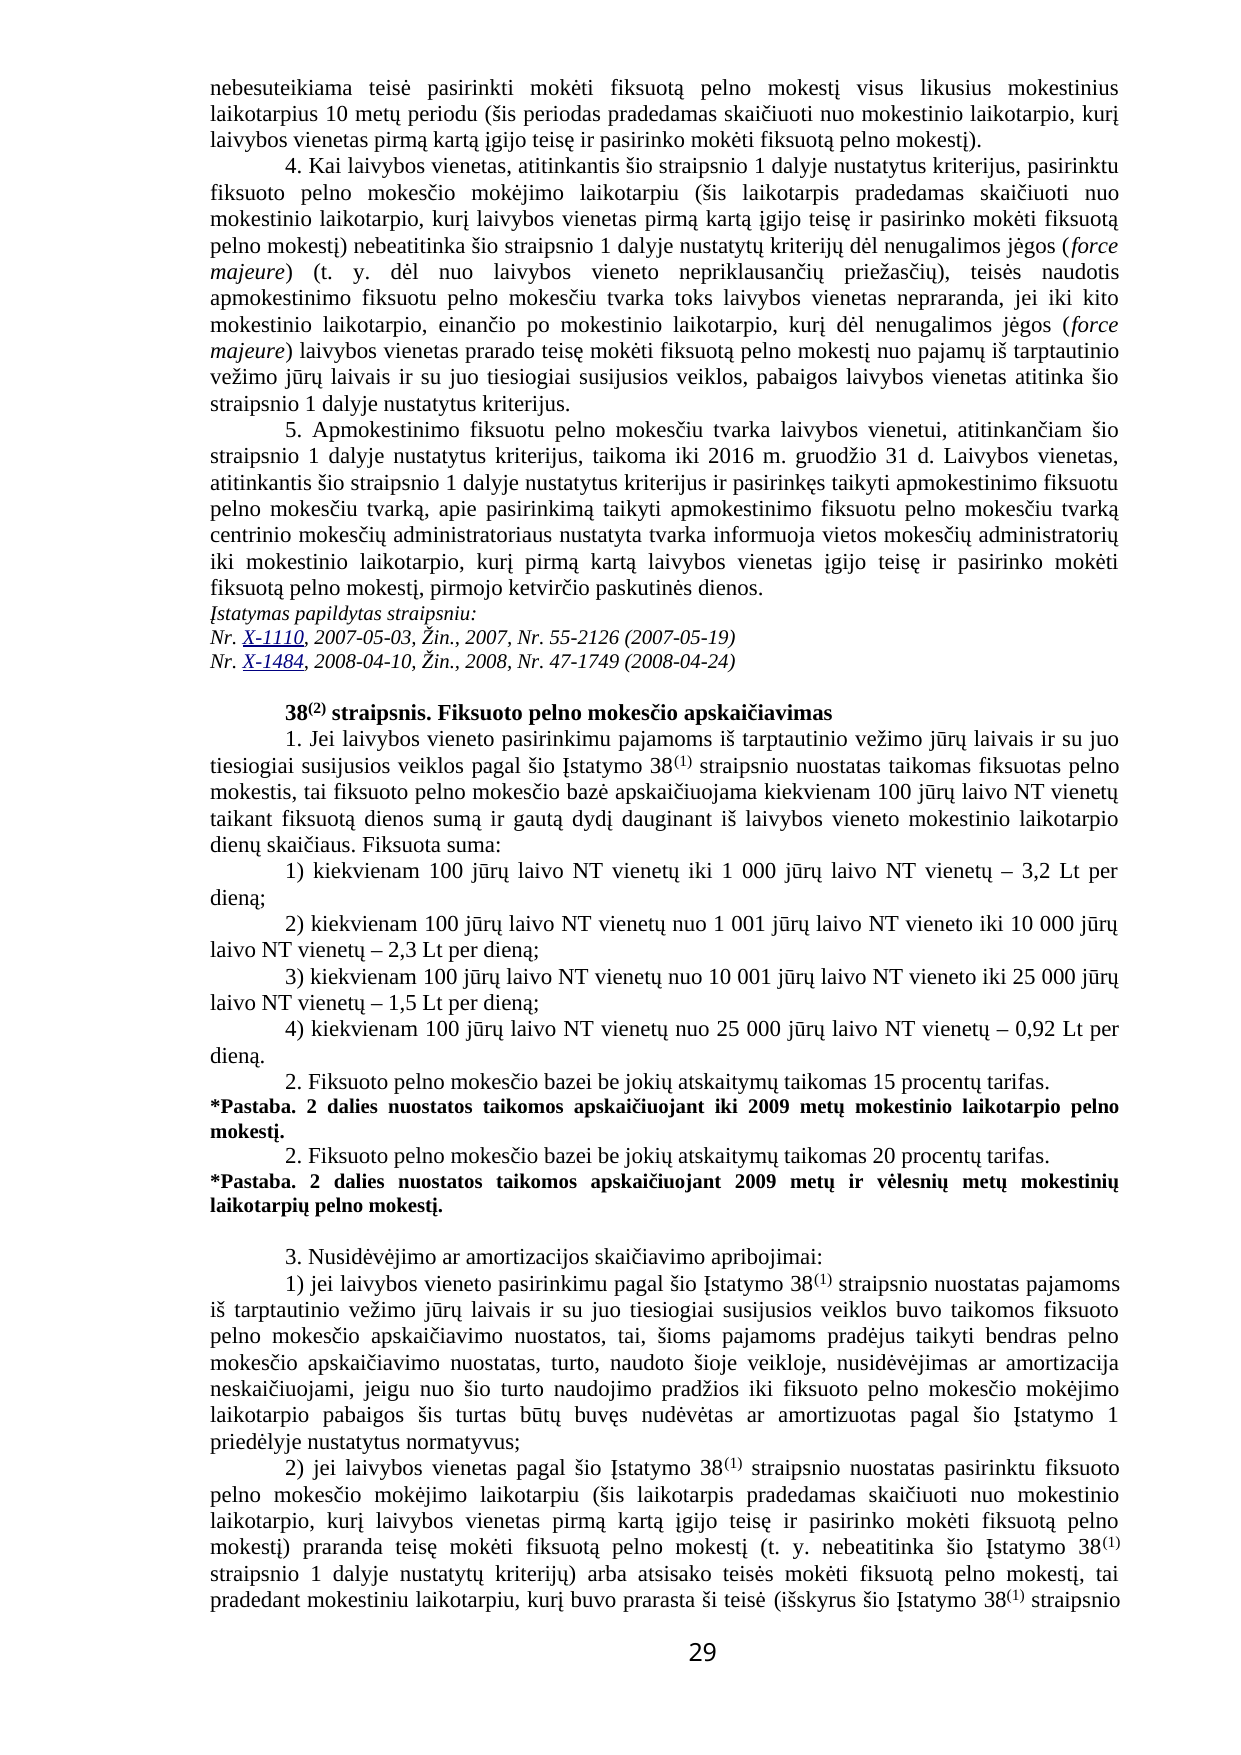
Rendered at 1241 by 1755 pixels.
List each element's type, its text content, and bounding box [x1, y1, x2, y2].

text 2) kiekvienam 100 jūrų laivo NT vienetų nuo 1 001 jūrų laivo NT vieneto iki 10 000 jūrų laivo NT vienetų – 2,3 Lt per dieną; [210, 910, 1120, 963]
text Įstatymas papildytas straipsniu: [210, 601, 1120, 625]
text nebesuteikiama teisė pasirinkti mokėti fiksuotą pelno mokestį visus likusius mokestinius laikotarpius 10 metų periodu (šis periodas pradedamas skaičiuoti nuo mokestinio laikotarpio, kurį laivybos vienetas pirmą kartą įgijo teisę ir pasirinko mokėti fiksuotą pelno mokestį). [210, 73, 1120, 153]
text 4. Kai laivybos vienetas, atitinkantis šio straipsnio 1 dalyje nustatytus kriterijus, pasirinktu fiksuoto pelno mokesčio mokėjimo laikotarpiu (šis laikotarpis pradedamas skaičiuoti nuo mokestinio laikotarpio, kurį laivybos vienetas pirmą kartą įgijo teisę ir pasirinko mokėti fiksuotą pelno mokestį) nebeatitinka šio straipsnio 1 dalyje nustatytų kriterijų dėl nenugalimos jėgos (force majeure) (t. y. dėl nuo laivybos vieneto nepriklausančių priežasčių), teisės naudotis apmokestinimo fiksuotu pelno mokesčiu tvarka toks laivybos vienetas nepraranda, jei iki kito mokestinio laikotarpio, einančio po mokestinio laikotarpio, kurį dėl nenugalimos jėgos (force majeure) laivybos vienetas prarado teisę mokėti fiksuotą pelno mokestį nuo pajamų iš tarptautinio vežimo jūrų laivais ir su juo tiesiogiai susijusios veiklos, pabaigos laivybos vienetas atitinka šio straipsnio 1 dalyje nustatytus kriterijus. [210, 153, 1120, 416]
text 3) kiekvienam 100 jūrų laivo NT vienetų nuo 10 001 jūrų laivo NT vieneto iki 25 000 jūrų laivo NT vienetų – 1,5 Lt per dieną; [210, 963, 1120, 1015]
text 1) jei laivybos vieneto pasirinkimu pagal šio Įstatymo 38(1) straipsnio nuostatas pajamoms iš tarptautinio vežimo jūrų laivais ir su juo tiesiogiai susijusios veiklos buvo taikomos fiksuoto pelno mokesčio apskaičiavimo nuostatos, tai, šioms pajamoms pradėjus taikyti bendras pelno mokesčio apskaičiavimo nuostatas, turto, naudoto šioje veikloje, nusidėvėjimas ar amortizacija neskaičiuojami, jeigu nuo šio turto naudojimo pradžios iki fiksuoto pelno mokesčio mokėjimo laikotarpio pabaigos šis turtas būtų buvęs nudėvėtas ar amortizuotas pagal šio Įstatymo 1 priedėlyje nustatytus normatyvus; [210, 1270, 1120, 1454]
text 2) jei laivybos vienetas pagal šio Įstatymo 38(1) straipsnio nuostatas pasirinktu fiksuoto pelno mokesčio mokėjimo laikotarpiu (šis laikotarpis pradedamas skaičiuoti nuo mokestinio laikotarpio, kurį laivybos vienetas pirmą kartą įgijo teisę ir pasirinko mokėti fiksuotą pelno mokestį) praranda teisę mokėti fiksuotą pelno mokestį (t. y. nebeatitinka šio Įstatymo 38(1) straipsnio 1 dalyje nustatytų kriterijų) arba atsisako teisės mokėti fiksuotą pelno mokestį, tai pradedant mokestiniu laikotarpiu, kurį buvo prarasta ši teisė (išskyrus šio Įstatymo 38(1) straipsnio [210, 1454, 1120, 1612]
text 4) kiekvienam 100 jūrų laivo NT vienetų nuo 25 000 jūrų laivo NT vienetų – 0,92 Lt per dieną. [210, 1015, 1120, 1068]
text 3. Nusidėvėjimo ar amortizacijos skaičiavimo apribojimai: [210, 1243, 1120, 1270]
text *Pastaba. 2 dalies nuostatos taikomos apskaičiuojant iki 2009 metų mokestinio laikotarpio pelno mokestį. [210, 1094, 1120, 1143]
text 2. Fiksuoto pelno mokesčio bazei be jokių atskaitymų taikomas 20 procentų tarifas. [210, 1143, 1120, 1169]
text *Pastaba. 2 dalies nuostatos taikomos apskaičiuojant 2009 metų ir vėlesnių metų mokestinių laikotarpių pelno mokestį. [210, 1169, 1120, 1217]
text 1) kiekvienam 100 jūrų laivo NT vienetų iki 1 000 jūrų laivo NT vienetų – 3,2 Lt per dieną; [210, 857, 1120, 910]
text 2. Fiksuoto pelno mokesčio bazei be jokių atskaitymų taikomas 15 procentų tarifas. [210, 1068, 1120, 1094]
text 1. Jei laivybos vieneto pasirinkimu pajamoms iš tarptautinio vežimo jūrų laivais ir su juo tiesiogiai susijusios veiklos pagal šio Įstatymo 38(1) straipsnio nuostatas taikomas fiksuotas pelno mokestis, tai fiksuoto pelno mokesčio bazė apskaičiuojama kiekvienam 100 jūrų laivo NT vienetų taikant fiksuotą dienos sumą ir gautą dydį dauginant iš laivybos vieneto mokestinio laikotarpio dienų skaičiaus. Fiksuota suma: [210, 726, 1120, 857]
text 5. Apmokestinimo fiksuotu pelno mokesčiu tvarka laivybos vienetui, atitinkančiam šio straipsnio 1 dalyje nustatytus kriterijus, taikoma iki 2016 m. gruodžio 31 d. Laivybos vienetas, atitinkantis šio straipsnio 1 dalyje nustatytus kriterijus ir pasirinkęs taikyti apmokestinimo fiksuotu pelno mokesčiu tvarką, apie pasirinkimą taikyti apmokestinimo fiksuotu pelno mokesčiu tvarką centrinio mokesčių administratoriaus nustatyta tvarka informuoja vietos mokesčių administratorių iki mokestinio laikotarpio, kurį pirmą kartą laivybos vienetas įgijo teisę ir pasirinko mokėti fiksuotą pelno mokestį, pirmojo ketvirčio paskutinės dienos. [210, 416, 1120, 601]
text Nr. X-1484, 2008-04-10, Žin., 2008, Nr. 47-1749 (2008-04-24) [210, 649, 1120, 673]
text Nr. X-1110, 2007-05-03, Žin., 2007, Nr. 55-2126 (2007-05-19) [210, 625, 1120, 649]
text 38(2) straipsnis. Fiksuoto pelno mokesčio apskaičiavimas [210, 699, 1120, 726]
